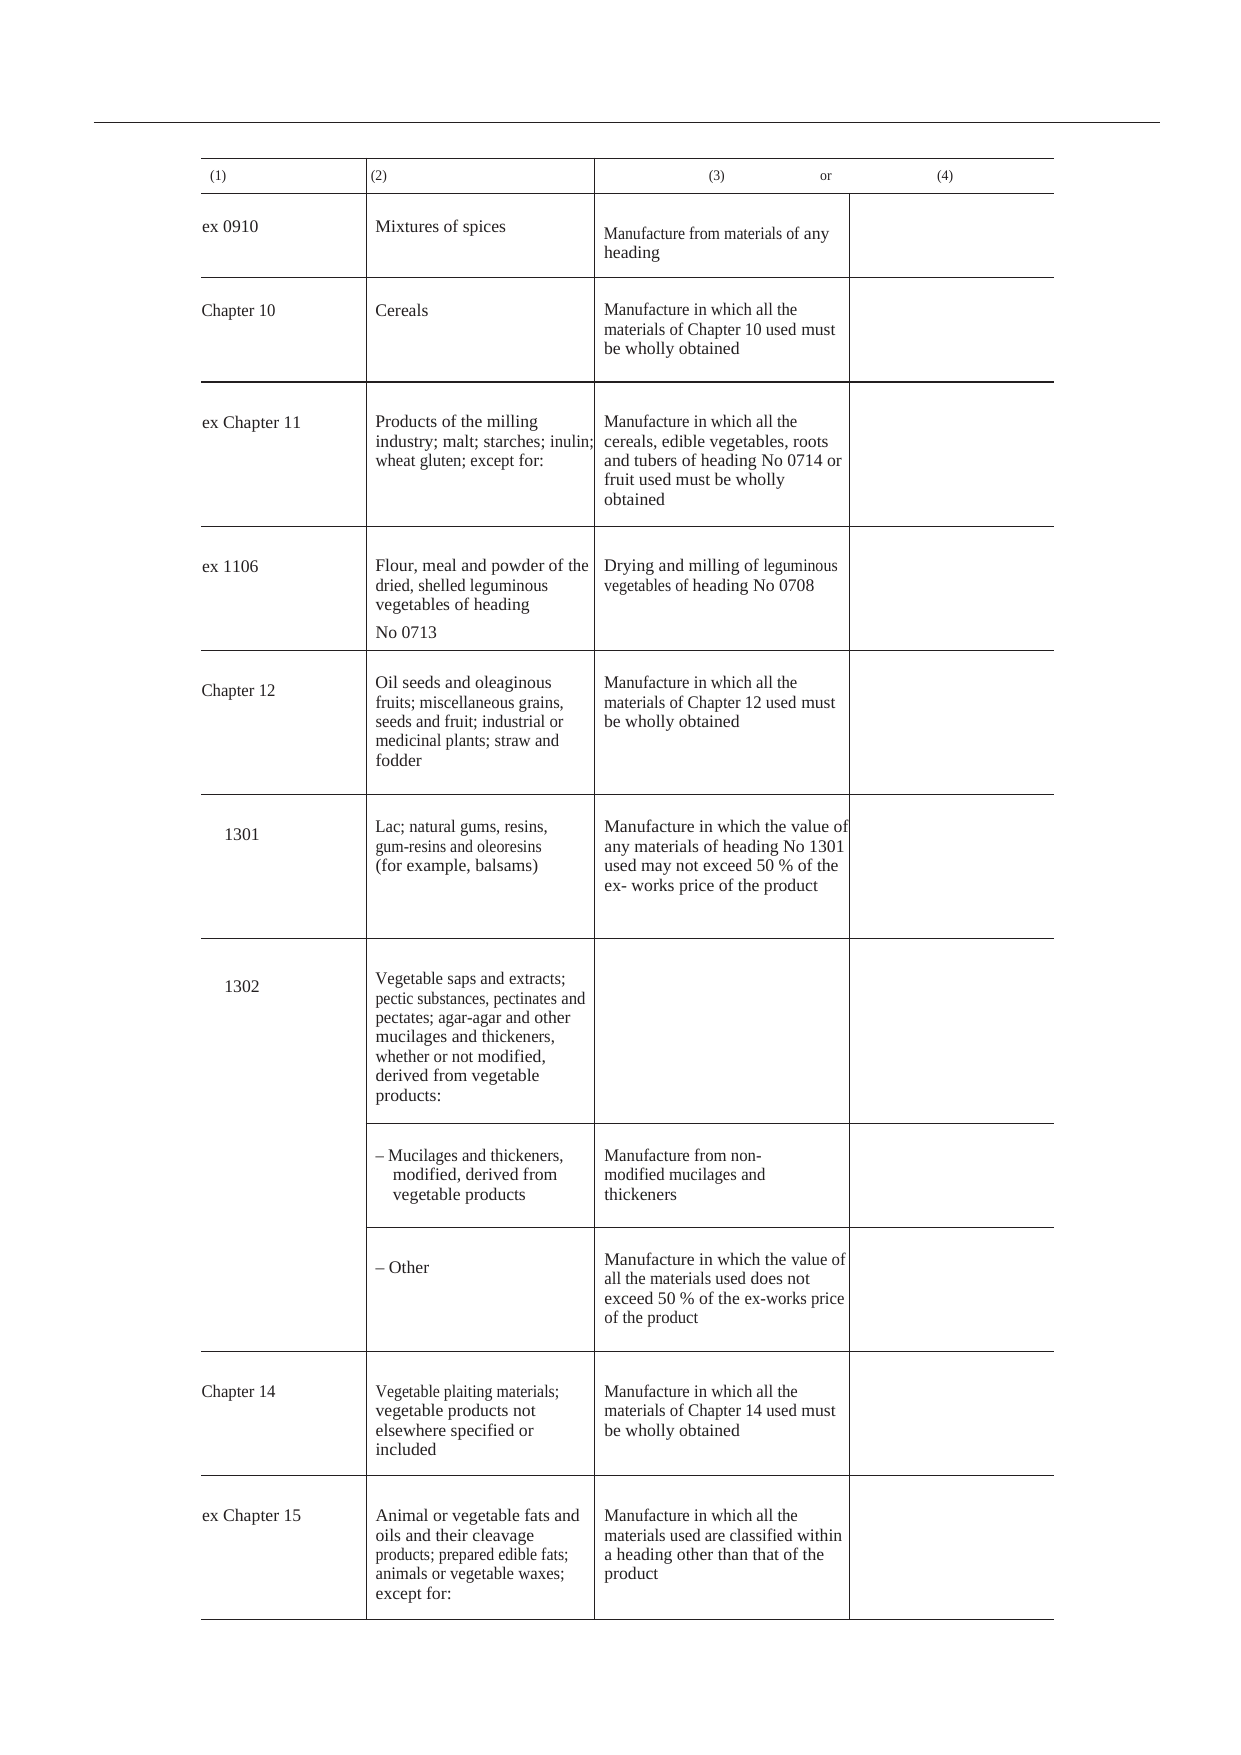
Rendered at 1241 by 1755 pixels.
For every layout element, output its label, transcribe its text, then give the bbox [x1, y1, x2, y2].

table_cell ex 0910 [201, 194, 366, 277]
table_header (2) [367, 159, 594, 193]
table_cell Manufacture from non- modified mucilages and thickeners [595, 1124, 849, 1227]
table_header (3) or (4) [595, 159, 1054, 193]
table_cell Cereals [367, 278, 594, 381]
table_cell Products of the milling industry; malt; starches; inulin; wheat gluten; except for: [367, 383, 594, 526]
table_cell Chapter 10 [201, 278, 366, 381]
table_cell Vegetable saps and extracts; pectic substances, pectinates and pectates; agar-agar and other mucilages and thickeners, whether or not modified, derived from vegetable products: [367, 939, 594, 1122]
table_cell Manufacture in which the value of all the materials used does not exceed 50 % of the ex-works price of the product [595, 1228, 849, 1351]
table_cell [850, 1476, 1054, 1619]
table_cell [850, 1352, 1054, 1475]
table_header (1) [201, 159, 366, 193]
table_cell [850, 1124, 1054, 1227]
table_cell [850, 527, 1054, 650]
table_cell ex Chapter 15 [201, 1476, 366, 1619]
table_cell ex 1106 [201, 527, 366, 650]
table_cell Manufacture in which all the materials of Chapter 10 used must be wholly obtained [595, 278, 849, 381]
table_cell – Mucilages and thickeners, modified, derived from vegetable products [367, 1124, 594, 1227]
table_cell Manufacture in which the value of any materials of heading No 1301 used may not exceed 50 % of the ex- works price of the product [595, 795, 849, 938]
table_cell Vegetable plaiting materials; vegetable products not elsewhere specified or included [367, 1352, 594, 1475]
table_cell Manufacture in which all the cereals, edible vegetables, roots and tubers of heading No 0714 or fruit used must be wholly obtained [595, 383, 849, 526]
table_cell 1301 [201, 795, 366, 938]
table_cell Manufacture in which all the materials of Chapter 12 used must be wholly obtained [595, 651, 849, 794]
table_cell [595, 939, 849, 1122]
table_cell Drying and milling of leguminous vegetables of heading No 0708 [595, 527, 849, 650]
table_cell Manufacture in which all the materials of Chapter 14 used must be wholly obtained [595, 1352, 849, 1475]
table_cell [850, 194, 1054, 277]
table_cell [850, 1228, 1054, 1351]
table_cell Flour, meal and powder of the dried, shelled leguminous vegetables of heading No 0713 [367, 527, 594, 650]
table_cell [850, 651, 1054, 794]
table_cell Chapter 12 [201, 651, 366, 794]
table_cell ex Chapter 11 [201, 383, 366, 526]
table_cell Oil seeds and oleaginous fruits; miscellaneous grains, seeds and fruit; industrial or medicinal plants; straw and fodder [367, 651, 594, 794]
table_cell [850, 278, 1054, 381]
table_cell 1302 [201, 939, 366, 1351]
table_cell Manufacture in which all the materials used are classified within a heading other than that of the product [595, 1476, 849, 1619]
table_cell Lac; natural gums, resins, gum-resins and oleoresins (for example, balsams) [367, 795, 594, 938]
table_cell Animal or vegetable fats and oils and their cleavage products; prepared edible fats; animals or vegetable waxes; except for: [367, 1476, 594, 1619]
table_cell Chapter 14 [201, 1352, 366, 1475]
table_cell [850, 383, 1054, 526]
table_cell [850, 939, 1054, 1122]
table_cell Mixtures of spices [367, 194, 594, 277]
table_cell – Other [367, 1228, 594, 1351]
table_cell [850, 795, 1054, 938]
table_cell Manufacture from materials of any heading [595, 194, 849, 277]
